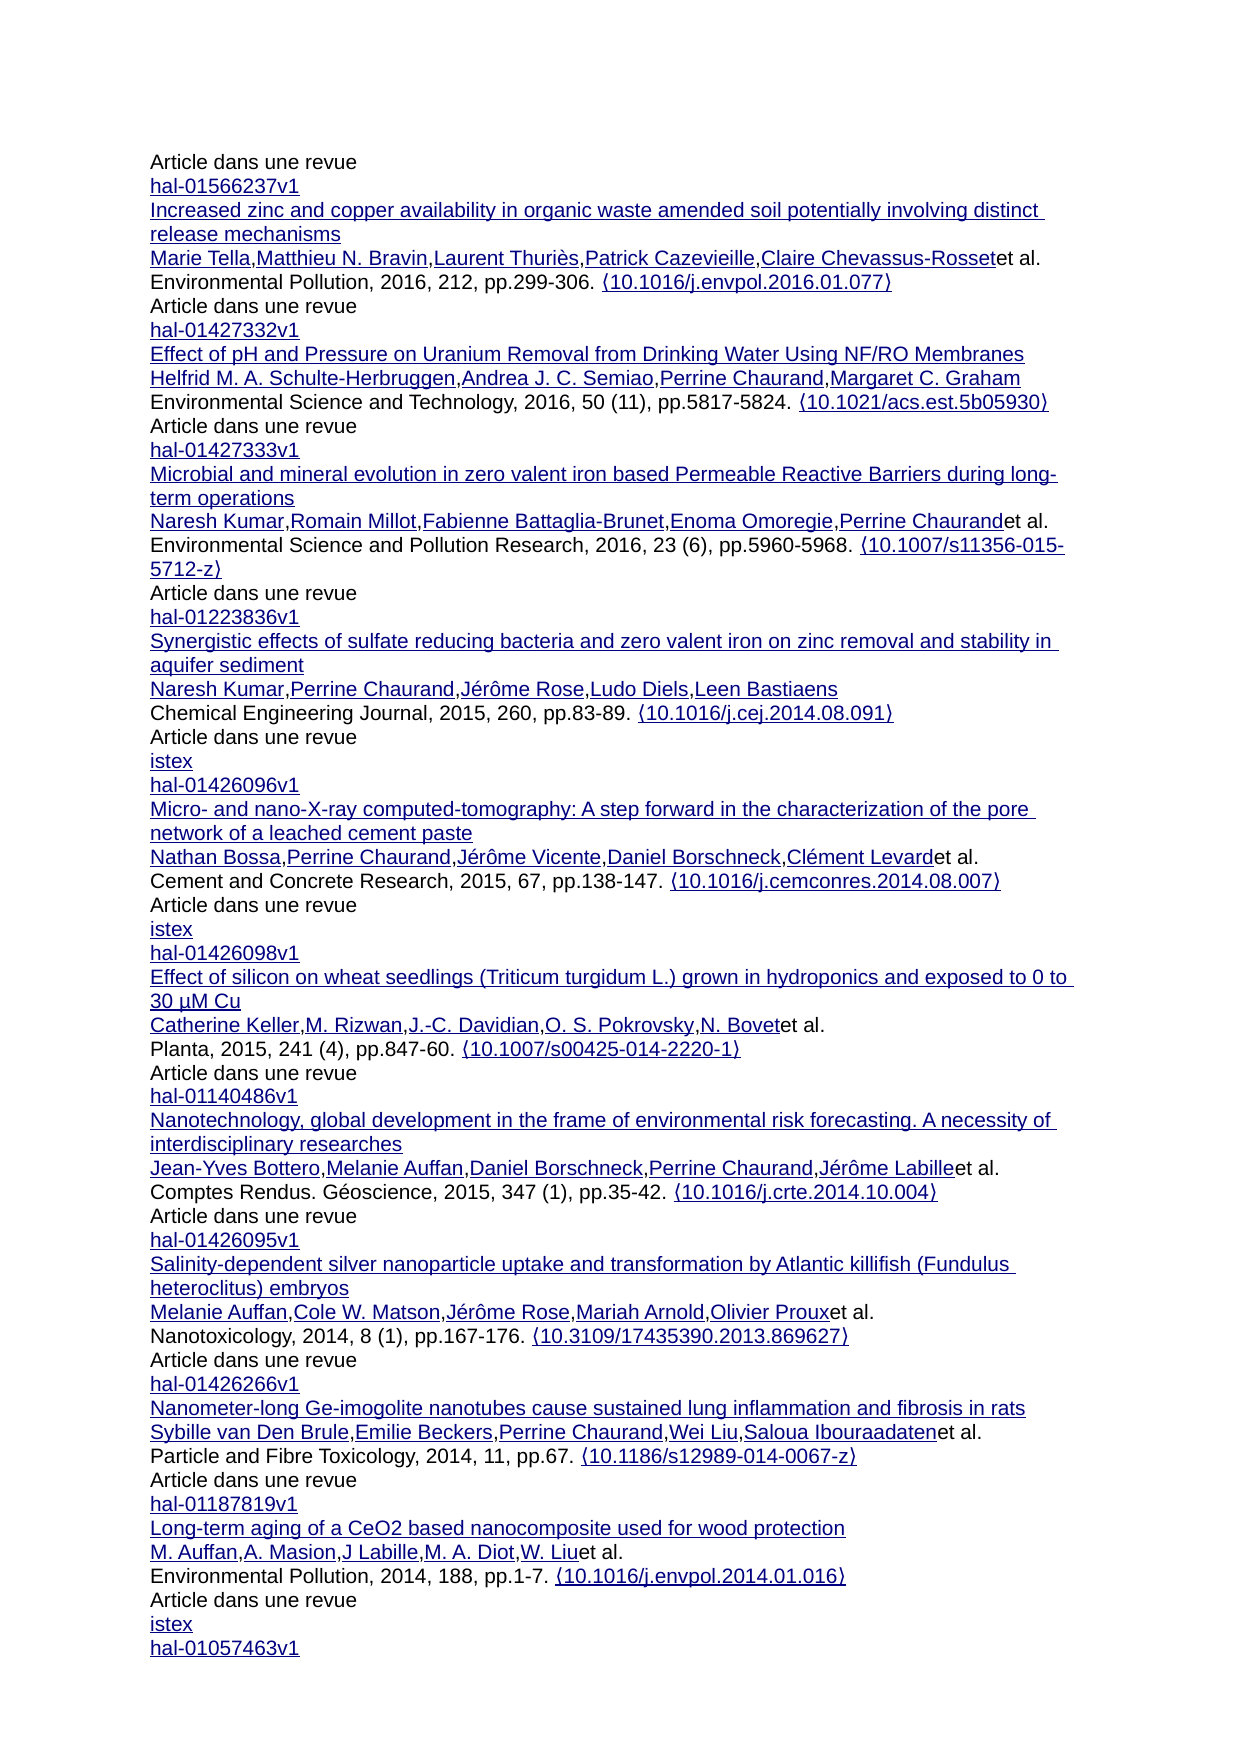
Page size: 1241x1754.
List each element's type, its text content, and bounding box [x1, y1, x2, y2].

table_cell Long-term aging of a CeO2 based nanocomposite used for wood protection M. Auffan,A. Masion,J Labille,M. A. Diot,W. Liuet al. Environmental Pollution, 2014, 188, pp.1-7. ⟨10.1016/j.envpol.2014.01.016⟩ Article dans une revue istex hal-01057463v1 [150, 1516, 1090, 1659]
table_cell Synergistic effects of sulfate reducing bacteria and zero valent iron on zinc removal and stability in aquifer sediment Naresh Kumar,Perrine Chaurand,Jérôme Rose,Ludo Diels,Leen Bastiaens Chemical Engineering Journal, 2015, 260, pp.83-89. ⟨10.1016/j.cej.2014.08.091⟩ Article dans une revue istex hal-01426096v1 [150, 629, 1090, 797]
table_cell Nanometer-long Ge-imogolite nanotubes cause sustained lung inflammation and fibrosis in rats Sybille van Den Brule,Emilie Beckers,Perrine Chaurand,Wei Liu,Saloua Ibouraadatenet al. Particle and Fibre Toxicology, 2014, 11, pp.67. ⟨10.1186/s12989-014-0067-z⟩ Article dans une revue hal-01187819v1 [150, 1396, 1090, 1516]
table_cell Microbial and mineral evolution in zero valent iron based Permeable Reactive Barriers during long-term operations Naresh Kumar,Romain Millot,Fabienne Battaglia-Brunet,Enoma Omoregie,Perrine Chaurandet al. Environmental Science and Pollution Research, 2016, 23 (6), pp.5960-5968. ⟨10.1007/s11356-015-5712-z⟩ Article dans une revue hal-01223836v1 [150, 461, 1090, 629]
table_cell Salinity-dependent silver nanoparticle uptake and transformation by Atlantic killifish (Fundulus heteroclitus) embryos Melanie Auffan,Cole W. Matson,Jérôme Rose,Mariah Arnold,Olivier Prouxet al. Nanotoxicology, 2014, 8 (1), pp.167-176. ⟨10.3109/17435390.2013.869627⟩ Article dans une revue hal-01426266v1 [150, 1252, 1090, 1396]
table_cell Micro- and nano-X-ray computed-tomography: A step forward in the characterization of the pore network of a leached cement paste Nathan Bossa,Perrine Chaurand,Jérôme Vicente,Daniel Borschneck,Clément Levardet al. Cement and Concrete Research, 2015, 67, pp.138-147. ⟨10.1016/j.cemconres.2014.08.007⟩ Article dans une revue istex hal-01426098v1 [150, 797, 1090, 964]
table_cell Effect of pH and Pressure on Uranium Removal from Drinking Water Using NF/RO Membranes Helfrid M. A. Schulte-Herbruggen,Andrea J. C. Semiao,Perrine Chaurand,Margaret C. Graham Environmental Science and Technology, 2016, 50 (11), pp.5817-5824. ⟨10.1021/acs.est.5b05930⟩ Article dans une revue hal-01427333v1 [150, 342, 1090, 461]
table_cell Increased zinc and copper availability in organic waste amended soil potentially involving distinct release mechanisms Marie Tella,Matthieu N. Bravin,Laurent Thuriès,Patrick Cazevieille,Claire Chevassus-Rossetet al. Environmental Pollution, 2016, 212, pp.299-306. ⟨10.1016/j.envpol.2016.01.077⟩ Article dans une revue hal-01427332v1 [150, 198, 1090, 342]
table_cell Nanotechnology, global development in the frame of environmental risk forecasting. A necessity of interdisciplinary researches Jean-Yves Bottero,Melanie Auffan,Daniel Borschneck,Perrine Chaurand,Jérôme Labilleet al. Comptes Rendus. Géoscience, 2015, 347 (1), pp.35-42. ⟨10.1016/j.crte.2014.10.004⟩ Article dans une revue hal-01426095v1 [150, 1108, 1090, 1252]
table_cell Article dans une revue hal-01566237v1 [150, 150, 1090, 198]
table_cell Effect of silicon on wheat seedlings (Triticum turgidum L.) grown in hydroponics and exposed to 0 to 30 µM Cu Catherine Keller,M. Rizwan,J.-C. Davidian,O. S. Pokrovsky,N. Bovetet al. Planta, 2015, 241 (4), pp.847-60. ⟨10.1007/s00425-014-2220-1⟩ Article dans une revue hal-01140486v1 [150, 965, 1090, 1108]
